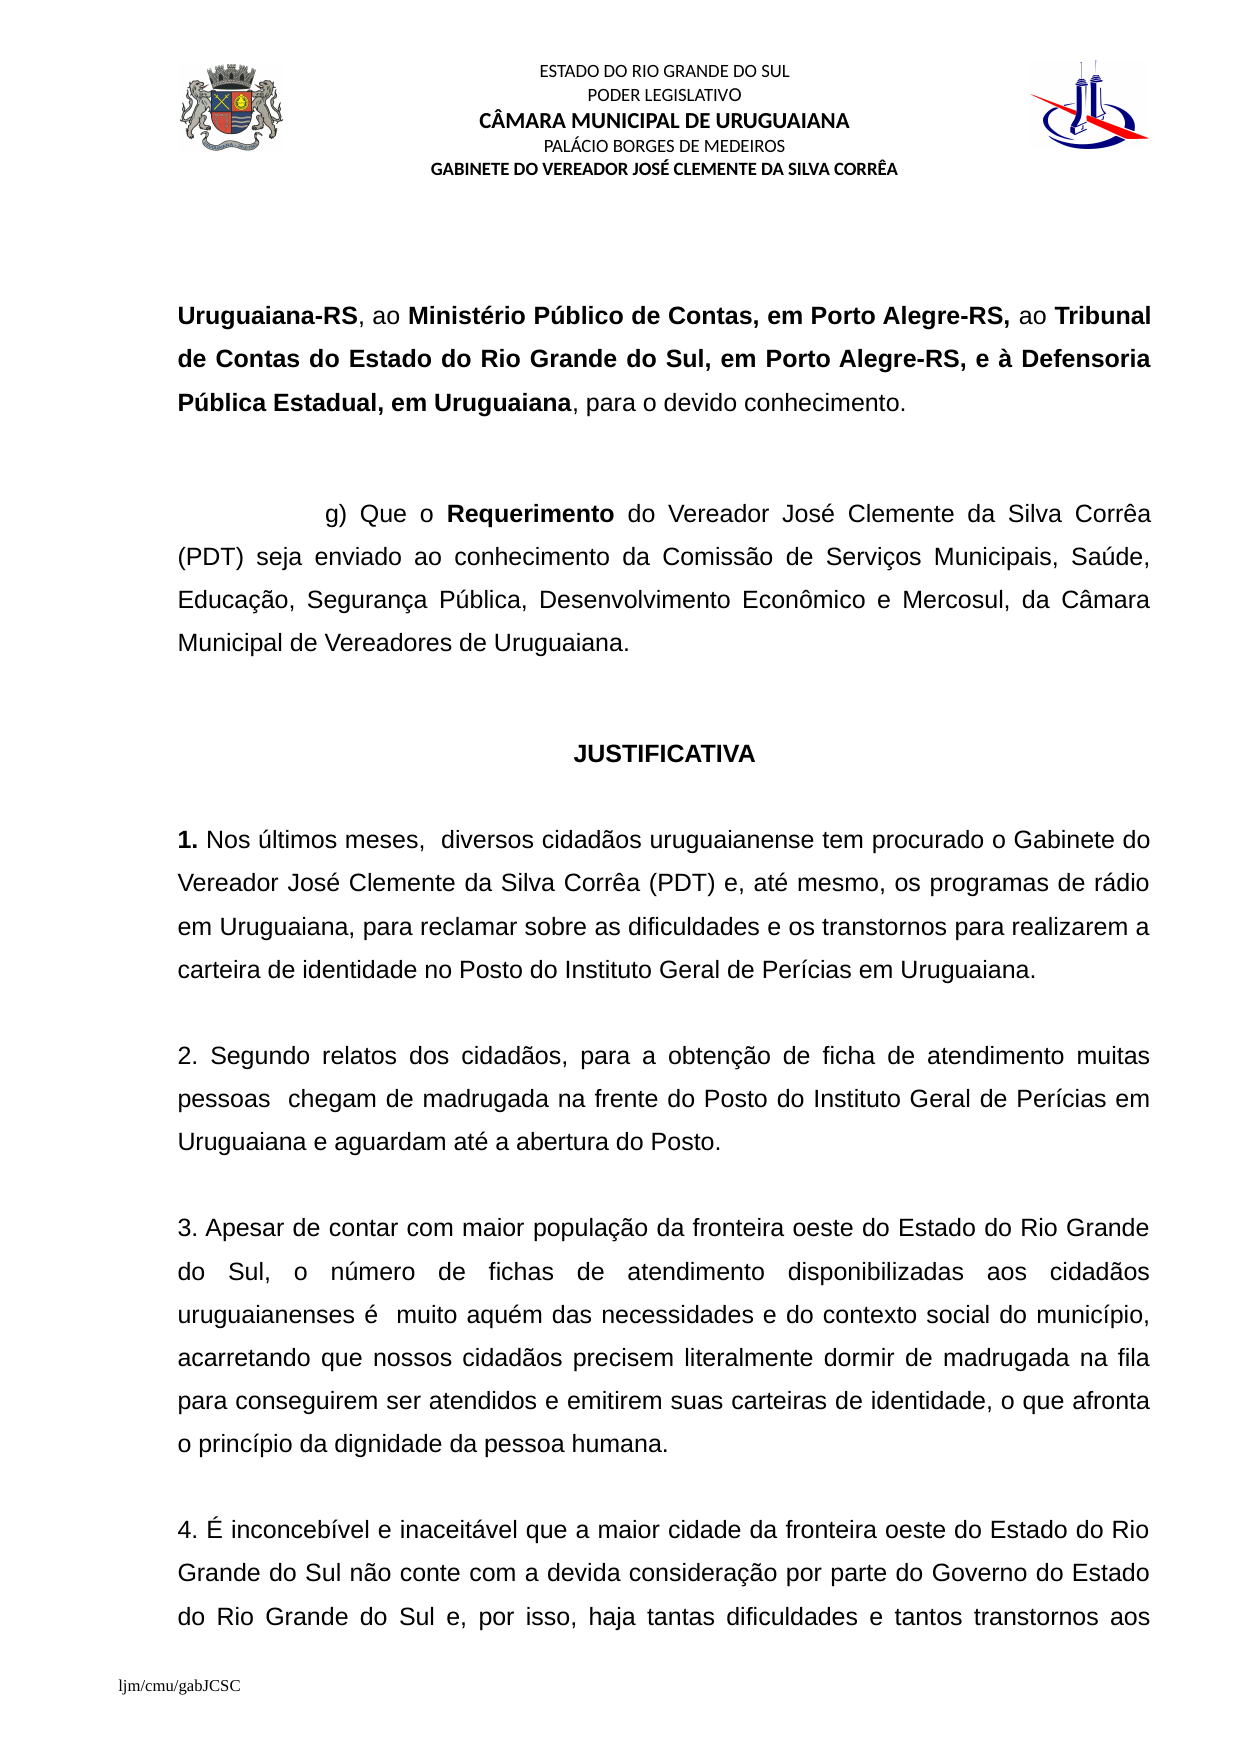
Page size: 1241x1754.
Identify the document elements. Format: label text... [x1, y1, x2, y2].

text 3. Apesar de contar com maior população da fronteira oeste do Estado do Rio Grande do Sul, o número de fichas de atendimento disponibilizadas aos cidadãos uruguaianenses é muito aquém das necessidades e do contexto social do município, acarretando que nossos cidadãos precisem literalmente dormir de madrugada na fila para conseguirem ser atendidos e emitirem suas carteiras de identidade, o que afronta o princípio da dignidade da pessoa humana. [177, 1213, 1152, 1458]
text 2. Segundo relatos dos cidadãos, para a obtenção de ficha de atendimento muitas pessoas chegam de madrugada na frente do Posto do Instituto Geral de Perícias em Uruguaiana e aguardam até a abertura do Posto. [177, 1041, 1152, 1156]
text 4. É inconcebível e inaceitável que a maior cidade da fronteira oeste do Estado do Rio Grande do Sul não conte com a devida consideração por parte do Governo do Estado do Rio Grande do Sul e, por isso, haja tantas dificuldades e tantos transtornos aos [177, 1515, 1152, 1630]
text 1. Nos últimos meses, diversos cidadãos uruguaianense tem procurado o Gabinete do Vereador José Clemente da Silva Corrêa (PDT) e, até mesmo, os programas de rádio em Uruguaiana, para reclamar sobre as dificuldades e os transtornos para realizarem a carteira de identidade no Posto do Instituto Geral de Perícias em Uruguaiana. [177, 825, 1152, 983]
text JUSTIFICATIVA [177, 739, 1152, 768]
picture [1030, 60, 1149, 149]
text Uruguaiana-RS, ao Ministério Público de Contas, em Porto Alegre-RS, ao Tribunal de Contas do Estado do Rio Grande do Sul, em Porto Alegre-RS, e à Defensoria Pública Estadual, em Uruguaiana, para o devido conhecimento. [177, 301, 1152, 416]
picture [179, 62, 285, 152]
text g) Que o Requerimento do Vereador José Clemente da Silva Corrêa (PDT) seja enviado ao conhecimento da Comissão de Serviços Municipais, Saúde, Educação, Segurança Pública, Desenvolvimento Econômico e Mercosul, da Câmara Municipal de Vereadores de Uruguaiana. [177, 498, 1152, 657]
